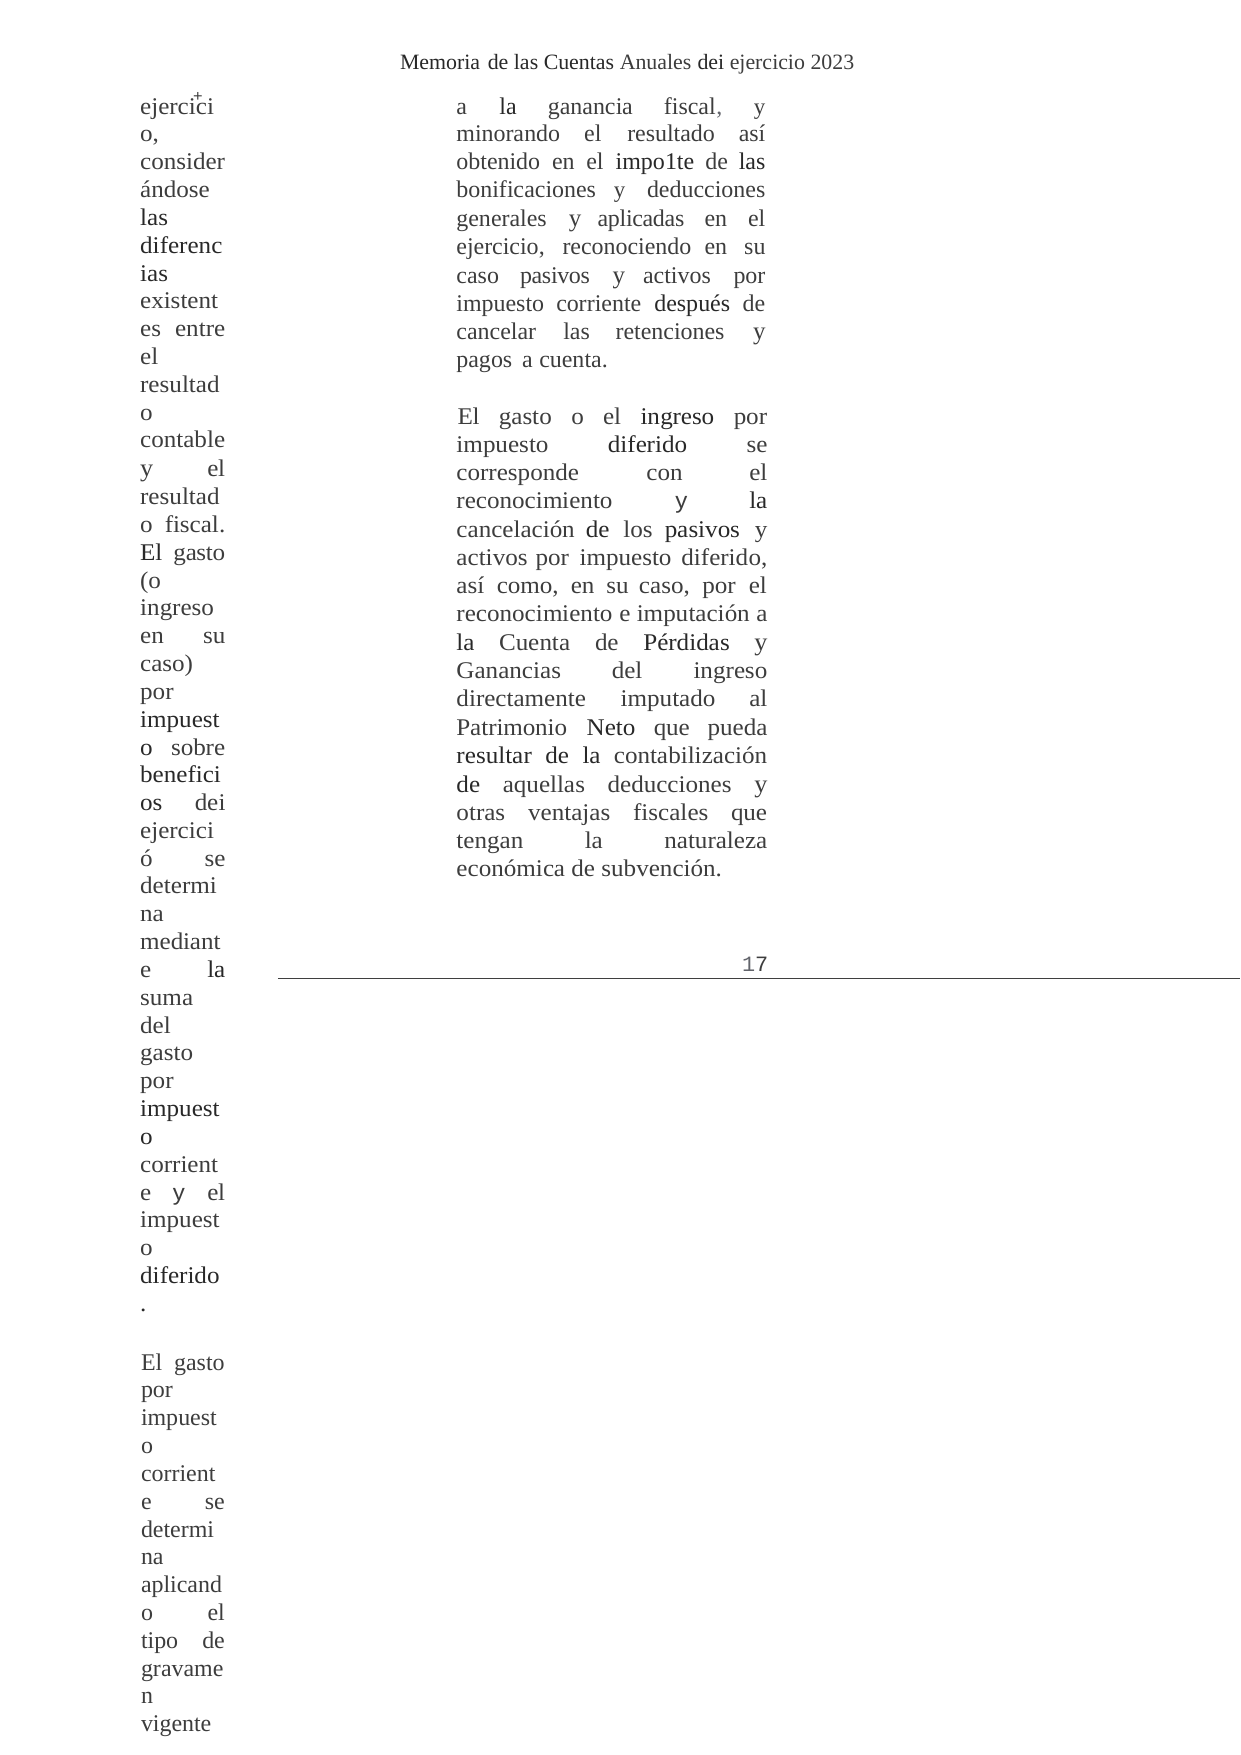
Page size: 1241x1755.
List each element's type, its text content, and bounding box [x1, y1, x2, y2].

text El gasto o el ingreso por impuesto diferido se corresponde con el reconocimiento y la cancelación de los pasivos y activos por impuesto diferido, así como, en su caso, por el reconocimiento e imputación a la Cuenta de Pérdidas y Ganancias del ingreso directamente imputado al Patrimonio Neto que pueda resultar de la contabilización de aquellas deducciones y otras ventajas fiscales que tengan la naturaleza económica de subvención. [456, 402, 767, 882]
text 17 [351, 953, 769, 978]
text Se calcula en función dei resultado dei ejercicio, considerándose las diferencias existentes entre el resultado contable y el resultado fiscal. El gasto (o ingreso en su caso) por impuesto sobre beneficios dei ejercició se determina mediante la suma del gasto por impuesto corriente y el impuesto diferido. [140, 92, 225, 1316]
text a la ganancia fiscal, y minorando el resultado así obtenido en el impo1te de las bonificaciones y deducciones generales y aplicadas en el ejercicio, reconociendo en su caso pasivos y activos por impuesto corriente después de cancelar las retenciones y pagos a cuenta. [456, 92, 765, 373]
text El gasto por impuesto corriente se determina aplicando el tipo de gravamen vigente [141, 1348, 224, 1737]
